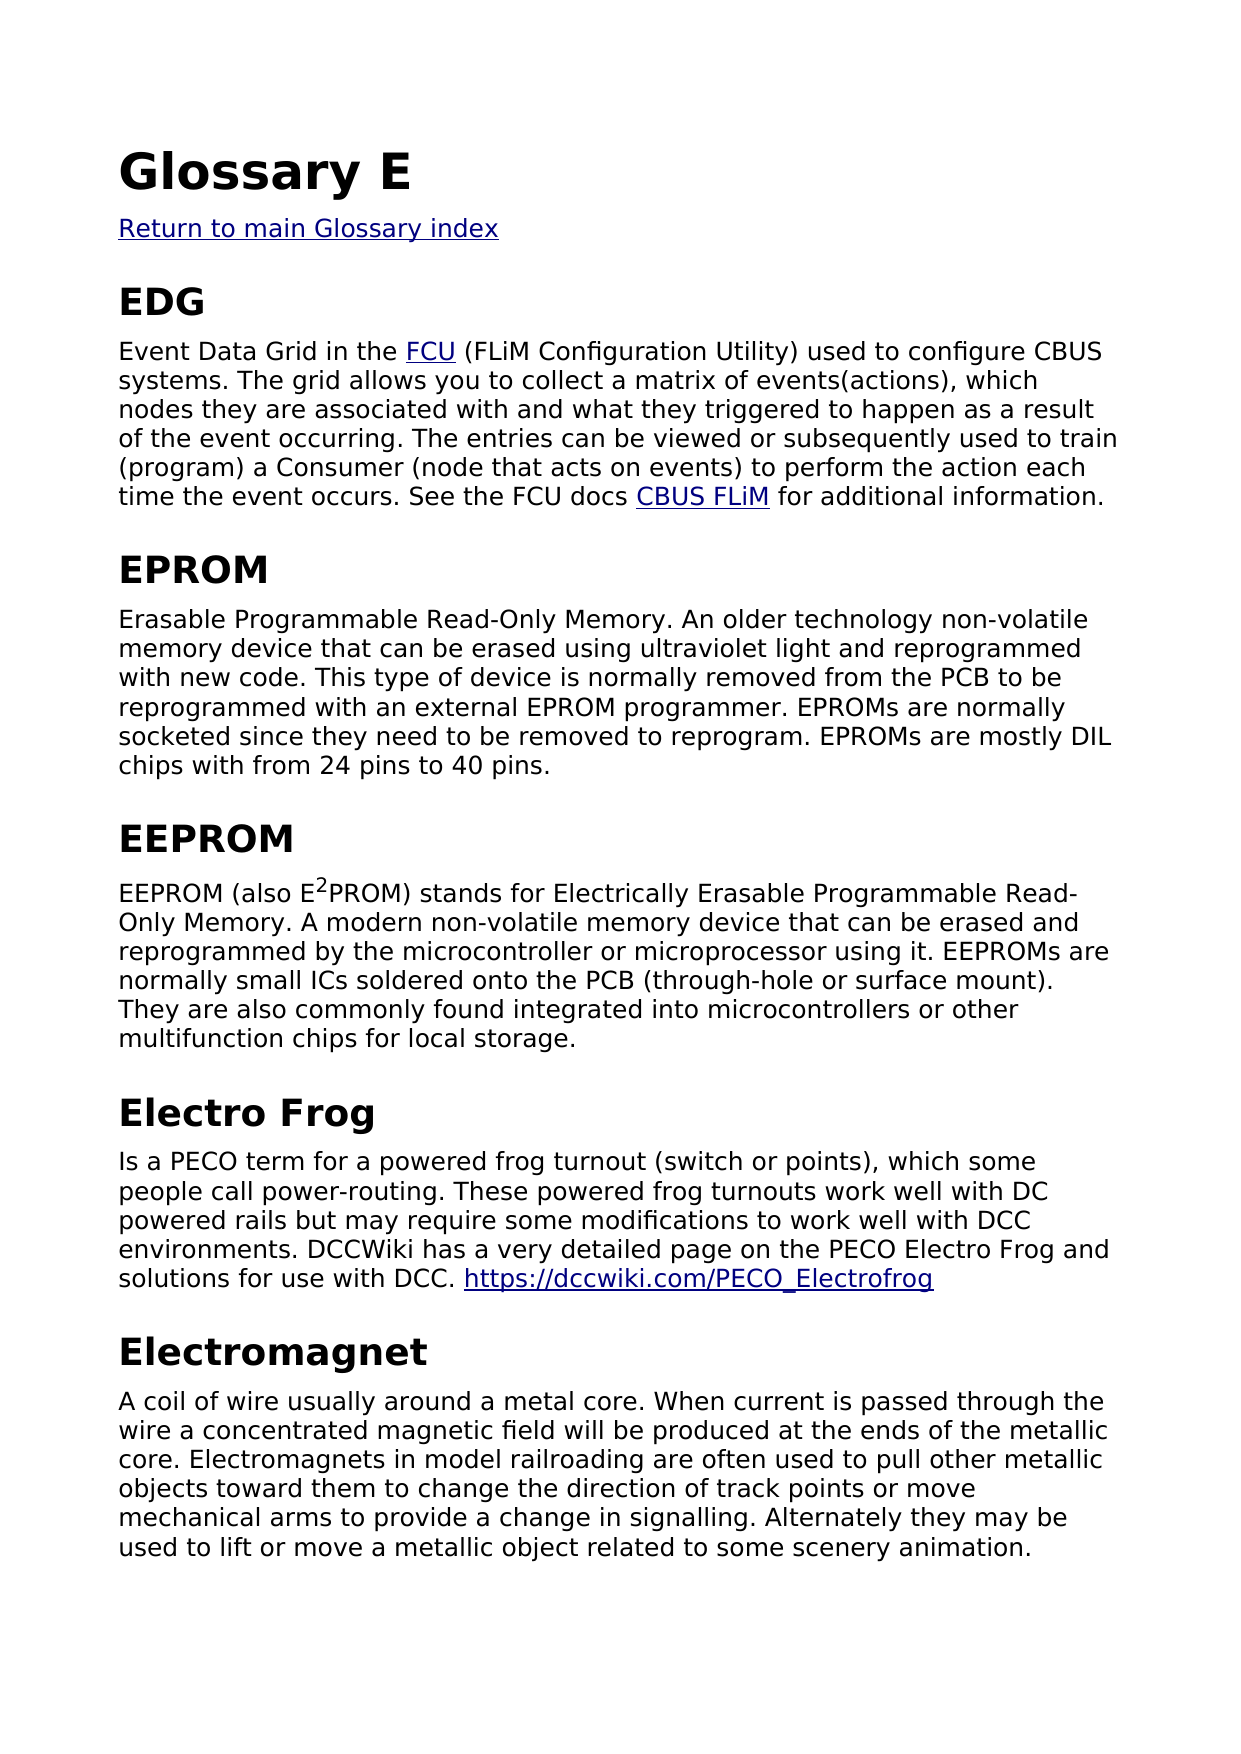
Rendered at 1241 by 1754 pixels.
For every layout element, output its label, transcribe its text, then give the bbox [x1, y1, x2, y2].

subtitle EDG [118, 281, 1122, 324]
subtitle EEPROM [118, 818, 1122, 861]
subtitle Glossary E [118, 143, 1122, 201]
text Event Data Grid in the FCU (FLiM Configuration Utility) used to configure CBUS systems. The grid allows you to collect a matrix of events(actions), which nodes they are associated with and what they triggered to happen as a result of the event occurring. The entries can be viewed or subsequently used to train (program) a Consumer (node that acts on events) to perform the action each time the event occurs. See the FCU docs CBUS FLiM for additional information. [118, 337, 1122, 512]
text Is a PECO term for a powered frog turnout (switch or points), which some people call power-routing. These powered frog turnouts work well with DC powered rails but may require some modifications to work well with DCC environments. DCCWiki has a very detailed page on the PECO Electro Frog and solutions for use with DCC. https://dccwiki.com/PECO_Electrofrog [118, 1147, 1122, 1293]
subtitle Electromagnet [118, 1331, 1122, 1374]
text Erasable Programmable Read-Only Memory. An older technology non-volatile memory device that can be erased using ultraviolet light and reprogrammed with new code. This type of device is normally removed from the PCB to be reprogrammed with an external EPROM programmer. EPROMs are normally socketed since they need to be removed to reprogram. EPROMs are mostly DIL chips with from 24 pins to 40 pins. [118, 605, 1122, 780]
text Return to main Glossary index [118, 214, 1122, 243]
subtitle Electro Frog [118, 1091, 1122, 1135]
subtitle EPROM [118, 549, 1122, 593]
text EEPROM (also E2PROM) stands for Electrically Erasable Programmable Read-Only Memory. A modern non-volatile memory device that can be erased and reprogrammed by the microcontroller or microprocessor using it. EEPROMs are normally small ICs soldered onto the PCB (through-hole or surface mount). They are also commonly found integrated into microcontrollers or other multifunction chips for local storage. [118, 874, 1122, 1054]
text A coil of wire usually around a metal core. When current is passed through the wire a concentrated magnetic field will be produced at the ends of the metallic core. Electromagnets in model railroading are often used to pull other metallic objects toward them to change the direction of track points or move mechanical arms to provide a change in signalling. Alternately they may be used to lift or move a metallic object related to some scenery animation. [118, 1387, 1122, 1562]
